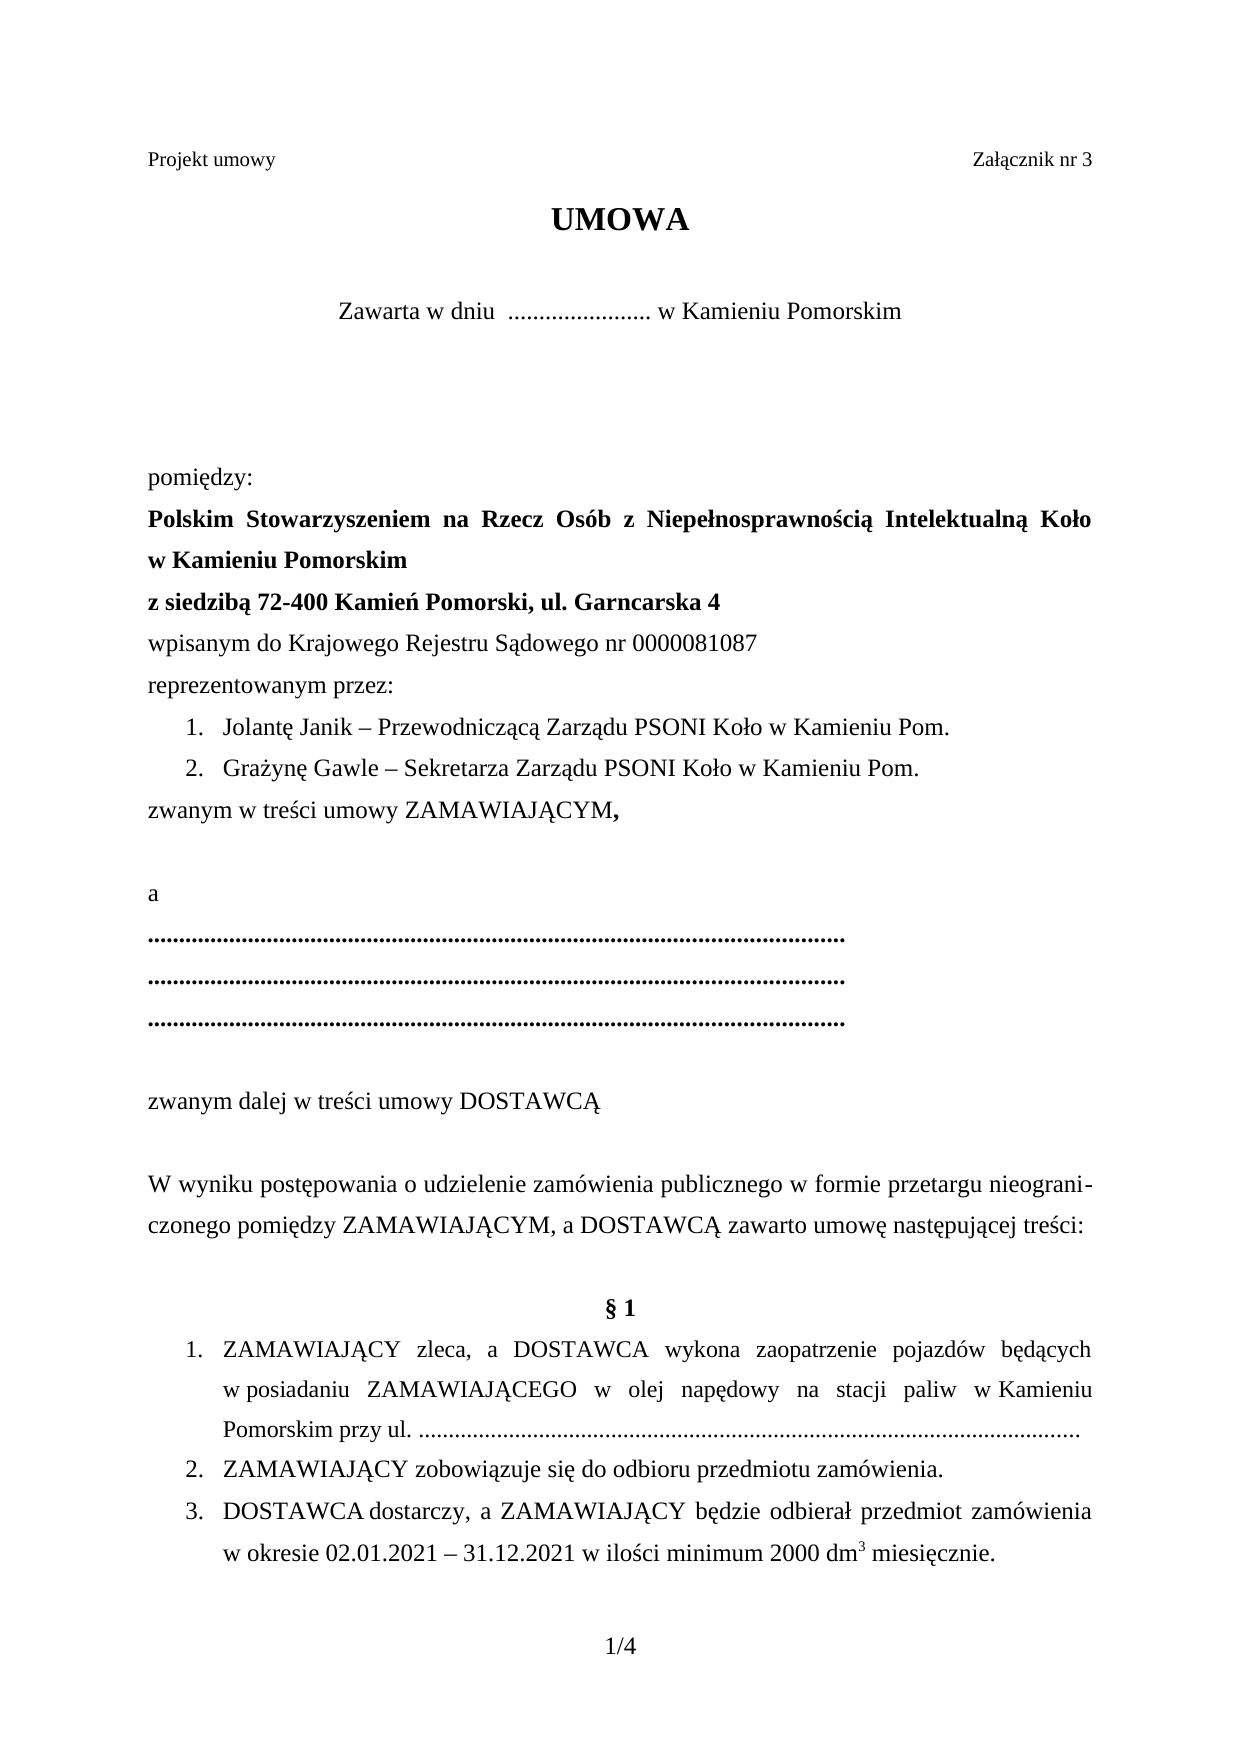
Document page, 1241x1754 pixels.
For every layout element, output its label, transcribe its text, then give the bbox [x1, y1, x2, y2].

list DOSTAWCA dostarczy, a ZAMAWIAJĄCY będzie odbierał przedmiot zamówienia w okresie 02.01.2021 – 31.12.2021 w ilości minimum 2000 dm3 miesięcznie. [185, 1497, 1092, 1566]
text reprezentowanym przez: [148, 671, 1092, 699]
text zwanym w treści umowy ZAMAWIAJĄCYM, [148, 796, 1092, 823]
title UMOWA [148, 200, 1092, 237]
text wpisanym do Krajowego Rejestru Sądowego nr 0000081087 [148, 629, 1092, 657]
text a [148, 879, 1092, 907]
text pomiędzy: [148, 463, 1092, 491]
text § 1 [148, 1294, 1092, 1322]
list Jolantę Janik – Przewodniczącą Zarządu PSONI Koło w Kamieniu Pom. [185, 713, 1092, 740]
list ZAMAWIAJĄCY zobowiązuje się do odbioru przedmiotu zamówienia. [185, 1456, 1092, 1483]
list ZAMAWIAJĄCY zleca, a DOSTAWCA wykona zaopatrzenie pojazdów będących w posiadaniu ZAMAWIAJĄCEGO w olej napędowy na stacji paliw w Kamieniu Pomorskim przy ul. [185, 1336, 1092, 1442]
text Polskim Stowarzyszeniem na Rzecz Osób z Niepełnosprawnością Intelektualną Koło w Kamieniu Pomorskim [148, 505, 1092, 574]
text z siedzibą 72-400 Kamień Pomorski, ul. Garncarska 4 [148, 588, 1092, 616]
text Zawarta w dniu ....................... w Kamieniu Pomorskim [148, 297, 1092, 325]
text zwanym dalej w treści umowy DOSTAWCĄ [148, 1087, 1092, 1114]
text W wyniku postępowania o udzielenie zamówienia publicznego w formie przetargu nieograni­czonego pomiędzy ZAMAWIAJĄCYM, a DOSTAWCĄ zawarto umowę następują­cej treści: [148, 1170, 1092, 1239]
list Grażynę Gawle – Sekretarza Zarządu PSONI Koło w Kamieniu Pom. [185, 754, 1092, 782]
